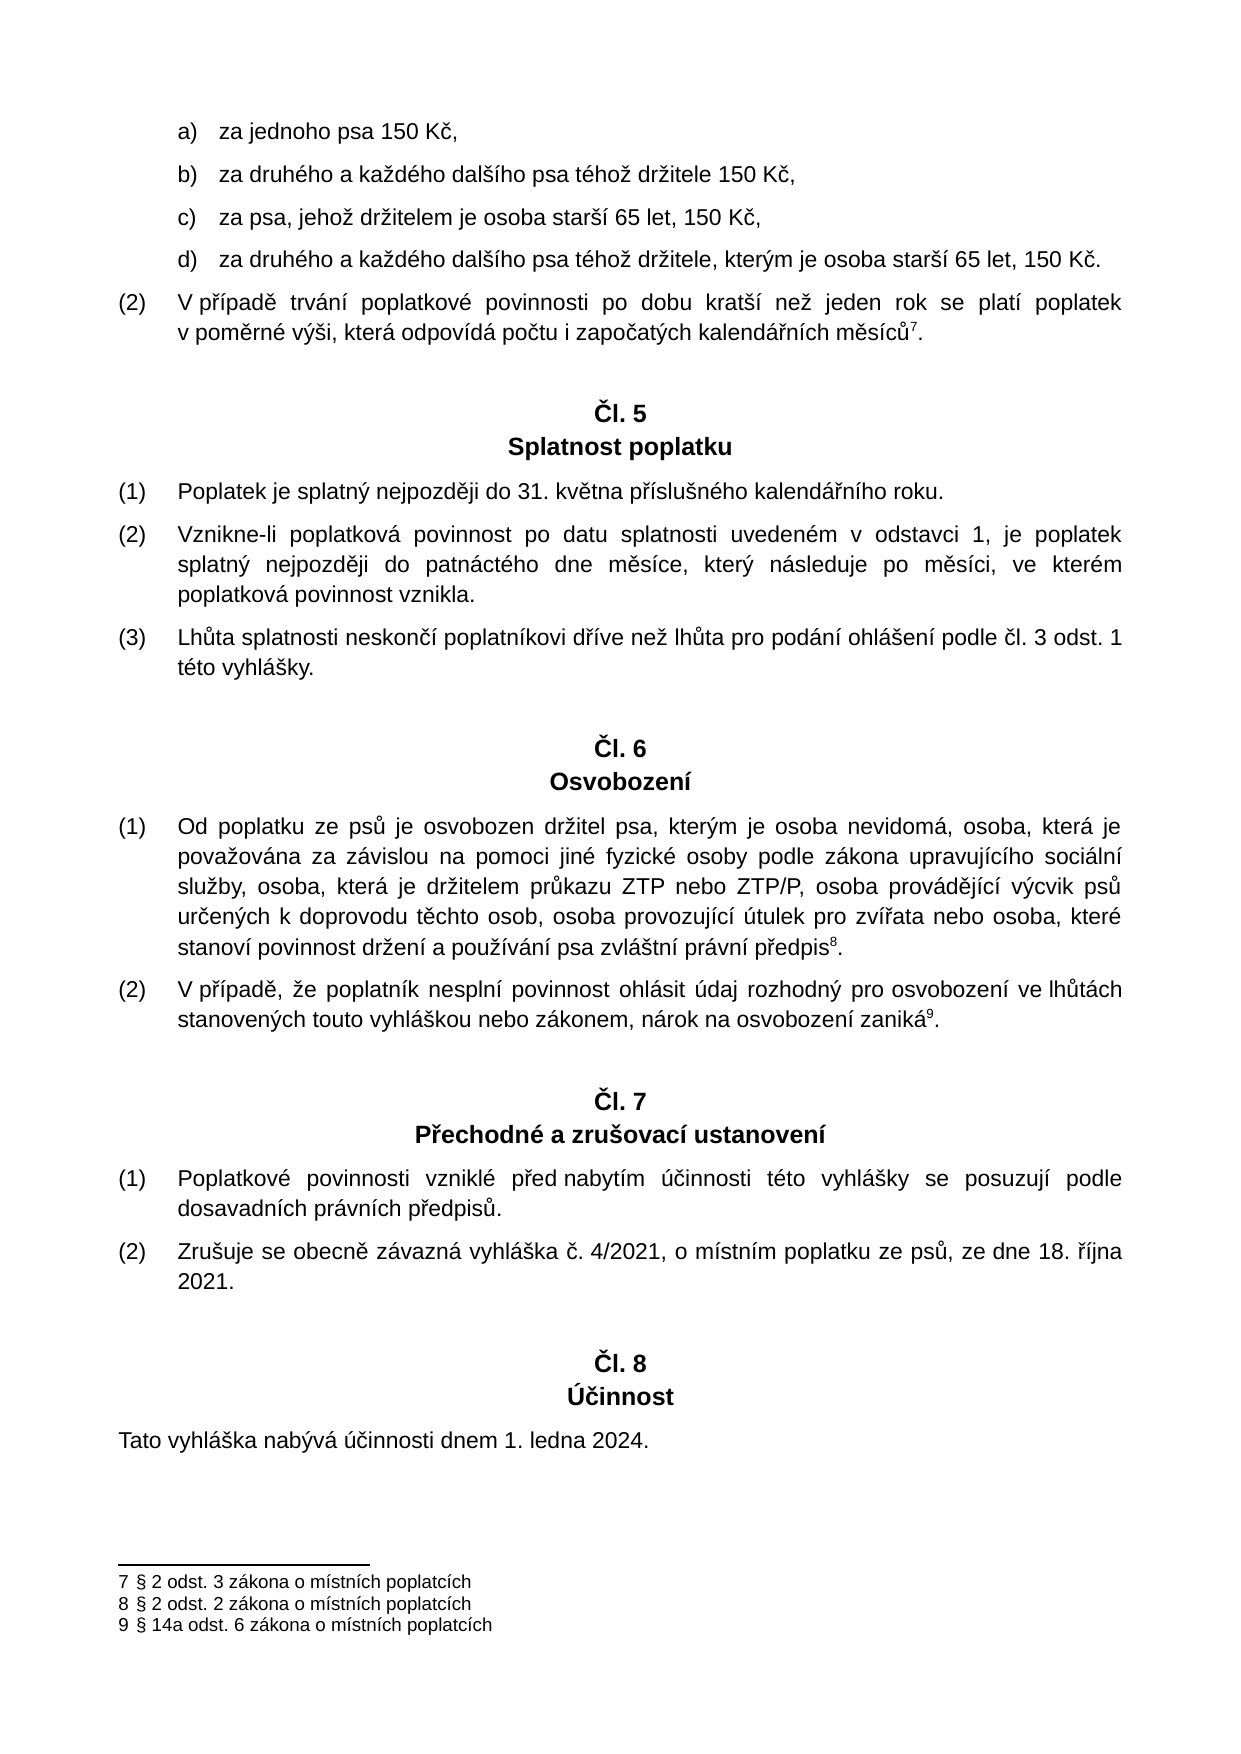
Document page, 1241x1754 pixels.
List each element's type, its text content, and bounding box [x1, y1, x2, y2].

list Lhůta splatnosti neskončí poplatníkovi dříve než lhůta pro podání ohlášení podle čl. 3 odst. 1 této vyhlášky. [118, 624, 1122, 680]
list Zrušuje se obecně závazná vyhláška č. 4/2021, o místním poplatku ze psů, ze dne 18. října 2021. [118, 1238, 1122, 1295]
list V případě trvání poplatkové povinnosti po dobu kratší než jeden rok se platí poplatek v poměrné výši, která odpovídá počtu i započatých kalendářních měsíců. [118, 289, 1122, 346]
list Od poplatku ze psů je osvobozen držitel psa, kterým je osoba nevidomá, osoba, která je považována za závislou na pomoci jiné fyzické osoby podle zákona upravujícího sociální služby, osoba, která je držitelem průkazu ZTP nebo ZTP/P, osoba provádějící výcvik psů určených k doprovodu těchto osob, osoba provozující útulek pro zvířata nebo osoba, které stanoví povinnost držení a používání psa zvláštní právní předpis. [118, 813, 1122, 960]
subtitle Čl. 6 Osvobození [118, 734, 1122, 796]
text Tato vyhláška nabývá účinnosti dnem 1. ledna 2024. [118, 1427, 1122, 1453]
list Poplatkové povinnosti vzniklé před nabytím účinnosti této vyhlášky se posuzují podle dosavadních právních předpisů. [118, 1165, 1122, 1222]
list Vznikne-li poplatková povinnost po datu splatnosti uvedeném v odstavci 1, je poplatek splatný nejpozději do patnáctého dne měsíce, který následuje po měsíci, ve kterém poplatková povinnost vznikla. [118, 521, 1122, 607]
list § 2 odst. 3 zákona o místních poplatcích [118, 1571, 1122, 1592]
list za psa, jehož držitelem je osoba starší 65 let, 150 Kč, [177, 203, 1122, 230]
list za druhého a každého dalšího psa téhož držitele 150 Kč, [177, 161, 1122, 187]
subtitle Čl. 8 Účinnost [118, 1348, 1122, 1410]
subtitle Čl. 5 Splatnost poplatku [118, 399, 1122, 461]
list Poplatek je splatný nejpozději do 31. května příslušného kalendářního roku. [118, 478, 1122, 504]
list V případě, že poplatník nesplní povinnost ohlásit údaj rozhodný pro osvobození ve lhůtách stanovených touto vyhláškou nebo zákonem, nárok na osvobození zaniká. [118, 976, 1122, 1033]
list za druhého a každého dalšího psa téhož držitele, kterým je osoba starší 65 let, 150 Kč. [177, 246, 1122, 273]
subtitle Čl. 7 Přechodné a zrušovací ustanovení [118, 1087, 1122, 1148]
list § 14a odst. 6 zákona o místních poplatcích [118, 1614, 1122, 1635]
list § 2 odst. 2 zákona o místních poplatcích [118, 1592, 1122, 1614]
list za jednoho psa 150 Kč, [177, 118, 1122, 144]
